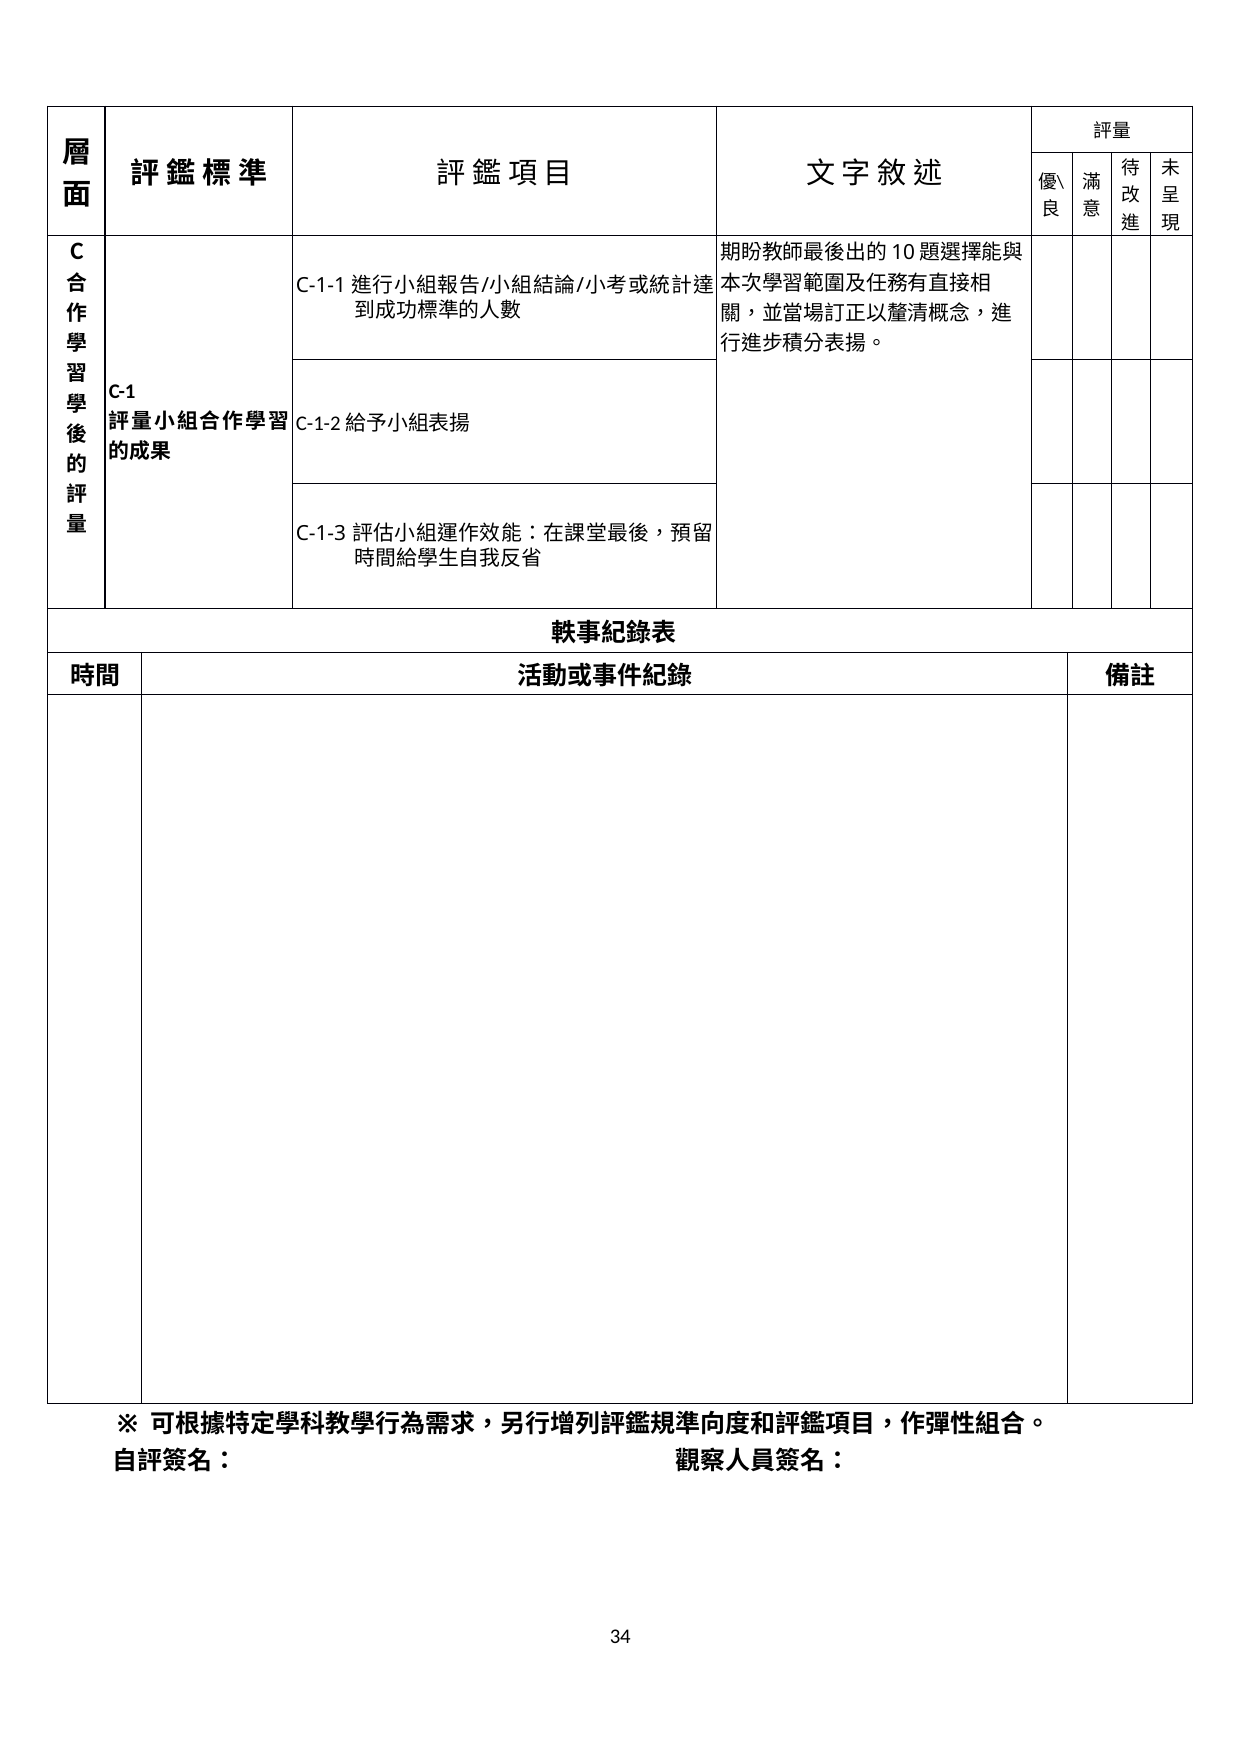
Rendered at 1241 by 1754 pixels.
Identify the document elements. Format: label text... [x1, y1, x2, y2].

table_header 層面 [48, 107, 104, 234]
table_cell [142, 695, 1067, 1403]
table_cell [1032, 360, 1072, 483]
table_cell [48, 695, 141, 1403]
table_cell C 合 作 學 習 學 後 的 評 量 [48, 236, 104, 607]
table_cell 期盼教師最後出的10題選擇能與本次學習範圍及任務有直接相關，並當場訂正以釐清概念，進行進步積分表揚。 [717, 236, 1031, 607]
table_cell [1151, 484, 1192, 607]
table_cell 待 改 進 [1112, 153, 1150, 234]
table_cell 優\ 良 [1032, 153, 1072, 234]
table_cell 未 呈 現 [1151, 153, 1192, 234]
list 可根據特定學科教學行為需求，另行增列評鑑規準向度和評鑑項目，作彈性組合。 [112, 1404, 1165, 1440]
table_cell [1073, 236, 1111, 359]
table_cell C-1-2 給予小組表揚 [293, 360, 716, 483]
table_cell [1032, 484, 1072, 607]
table_cell 備註 [1068, 653, 1192, 694]
table_cell 滿 意 [1073, 153, 1111, 234]
table_cell C-1-1進行小組報告/小組結論/小考或統計達到成功標準的人數 [293, 236, 716, 359]
table_header 文 字 敘 述 [717, 107, 1031, 234]
table_cell C-1-3 評估小組運作效能：在課堂最後，預留時間給學生自我反省 [293, 484, 716, 607]
table_header 評 鑑 標 準 [106, 107, 292, 234]
table_cell 活動或事件紀錄 [142, 653, 1067, 694]
table_cell [1032, 236, 1072, 359]
table_cell [1112, 360, 1150, 483]
text 自評簽名： 觀察人員簽名： [75, 1440, 1165, 1476]
table_cell 軼事紀錄表 [48, 609, 1192, 652]
table_cell [1151, 236, 1192, 359]
table_cell [1073, 484, 1111, 607]
table_cell C-1 評量小組合作學習的成果 [106, 236, 292, 607]
table_cell [1068, 695, 1192, 1403]
table_cell [1112, 484, 1150, 607]
table_cell [1151, 360, 1192, 483]
table_cell 時間 [48, 653, 141, 694]
table_header 評量 [1032, 107, 1192, 152]
table_cell [1073, 360, 1111, 483]
table_cell [1112, 236, 1150, 359]
table_header 評 鑑 項 目 [293, 107, 716, 234]
